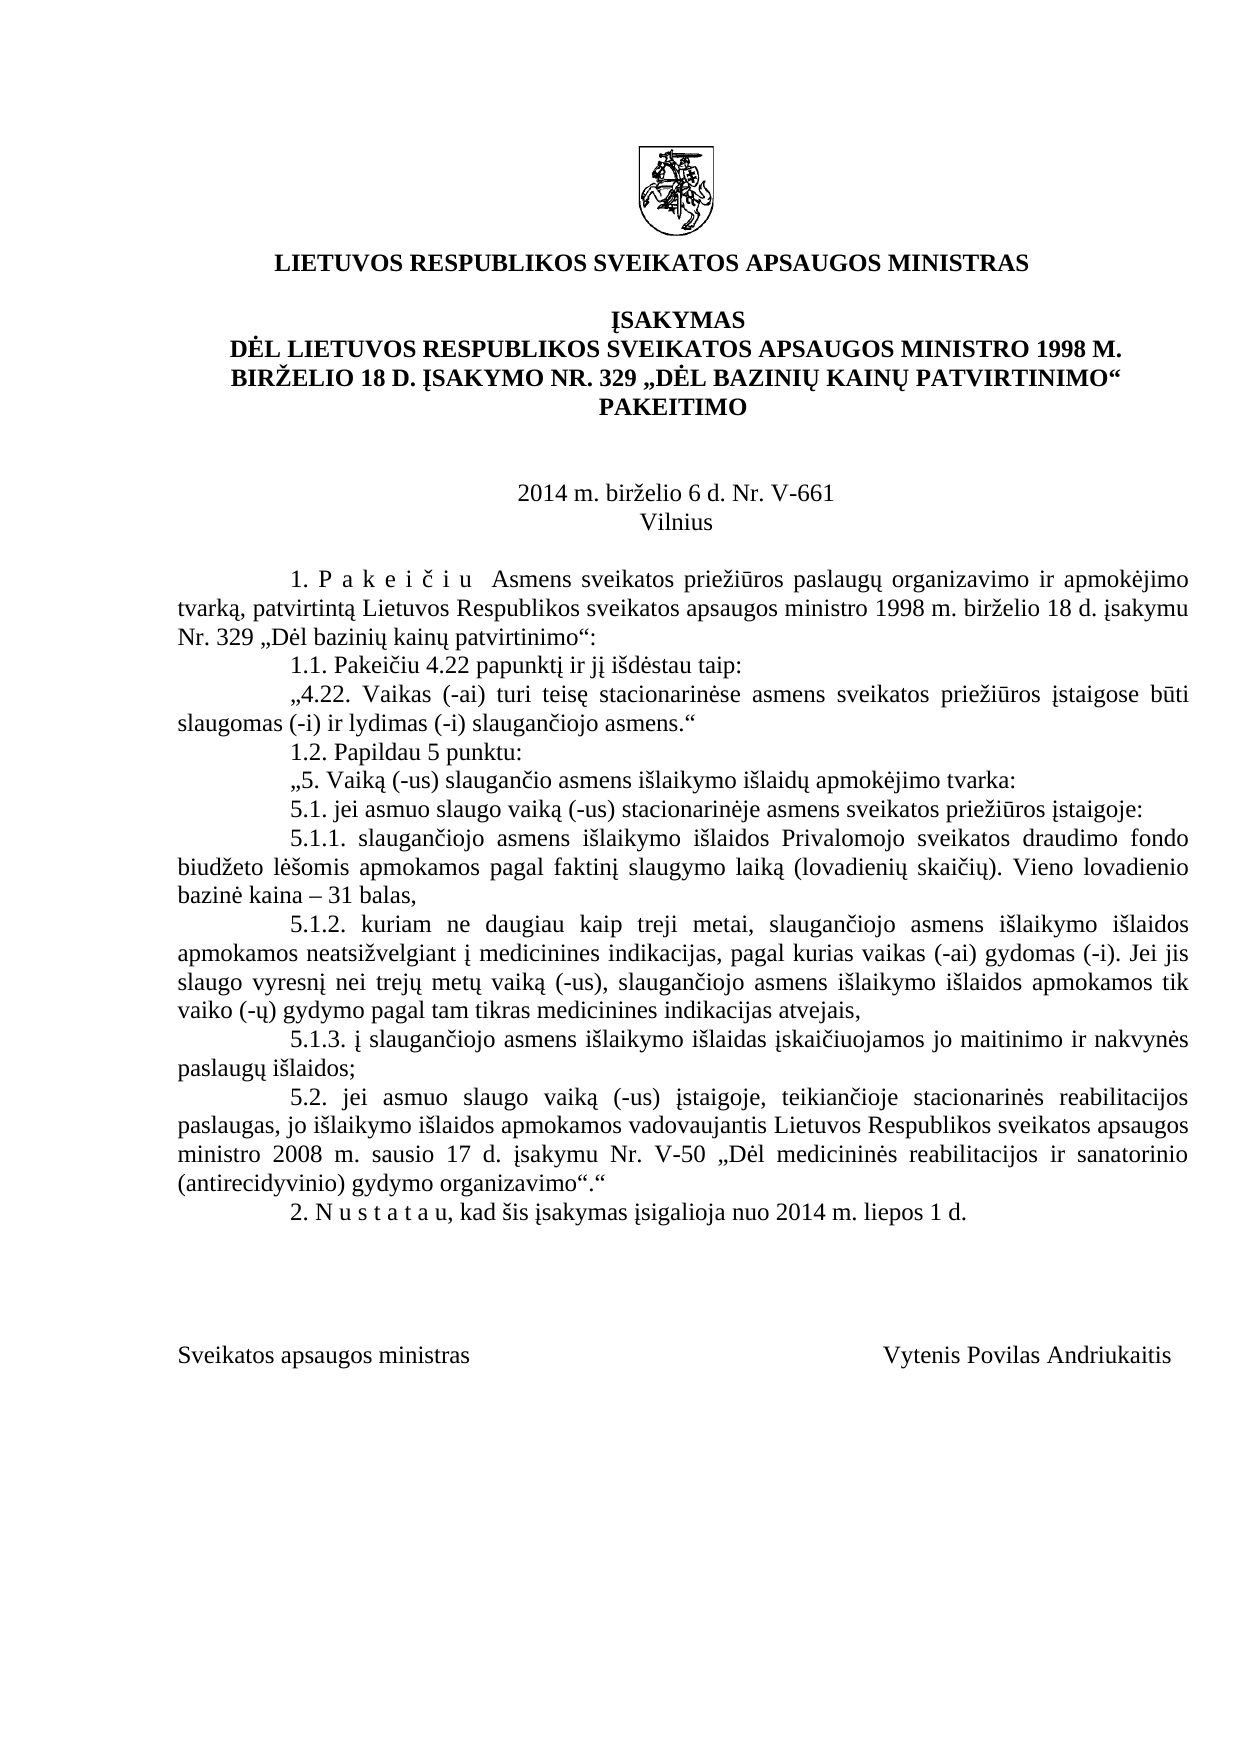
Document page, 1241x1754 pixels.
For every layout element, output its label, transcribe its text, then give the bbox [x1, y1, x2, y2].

text 1.1. Pakeičiu 4.22 papunktį ir jį išdėstau taip: [177, 650, 1190, 679]
text „5. Vaiką (-us) slaugančio asmens išlaikymo išlaidų apmokėjimo tvarka: [177, 765, 1190, 794]
text 1. P a k e i č i u Asmens sveikatos priežiūros paslaugų organizavimo ir apmokėjimo tvarką, patvirtintą Lietuvos Respublikos sveikatos apsaugos ministro 1998 m. birželio 18 d. įsakymu Nr. 329 „Dėl bazinių kainų patvirtinimo“: [177, 564, 1190, 650]
text 2014 m. birželio 6 d. Nr. V-661 [177, 478, 1175, 507]
text 2. N u s t a t a u, kad šis įsakymas įsigalioja nuo 2014 m. liepos 1 d. [177, 1197, 1190, 1225]
text Vilnius [177, 507, 1175, 535]
text 5.2. jei asmuo slaugo vaiką (-us) įstaigoje, teikiančioje stacionarinės reabilitacijos paslaugas, jo išlaikymo išlaidos apmokamos vadovaujantis Lietuvos Respublikos sveikatos apsaugos ministro 2008 m. sausio 17 d. įsakymu Nr. V-50 „Dėl medicininės reabilitacijos ir sanatorinio (antirecidyvinio) gydymo organizavimo“.“ [177, 1082, 1190, 1197]
text 5.1.1. slaugančiojo asmens išlaikymo išlaidos Privalomojo sveikatos draudimo fondo biudžeto lėšomis apmokamos pagal faktinį slaugymo laiką (lovadienių skaičių). Vieno lovadienio bazinė kaina – 31 balas, [177, 823, 1190, 909]
text LIETUVOS RESPUBLIKOS SVEIKATOS APSAUGOS MINISTRAS [177, 248, 1127, 277]
text 1.2. Papildau 5 punktu: [177, 737, 1190, 765]
text ĮSAKYMAS [177, 305, 1127, 334]
text „4.22. Vaikas (-ai) turi teisę stacionarinėse asmens sveikatos priežiūros įstaigose būti slaugomas (-i) ir lydimas (-i) slaugančiojo asmens.“ [177, 679, 1190, 737]
text 5.1. jei asmuo slaugo vaiką (-us) stacionarinėje asmens sveikatos priežiūros įstaigoje: [177, 794, 1190, 823]
text Sveikatos apsaugos ministras Vytenis Povilas Andriukaitis [177, 1340, 1175, 1369]
text 5.1.2. kuriam ne daugiau kaip treji metai, slaugančiojo asmens išlaikymo išlaidos apmokamos neatsižvelgiant į medicinines indikacijas, pagal kurias vaikas (-ai) gydomas (-i). Jei jis slaugo vyresnį nei trejų metų vaiką (-us), slaugančiojo asmens išlaikymo išlaidos apmokamos tik vaiko (-ų) gydymo pagal tam tikras medicinines indikacijas atvejais, [177, 909, 1190, 1024]
text 5.1.3. į slaugančiojo asmens išlaikymo išlaidas įskaičiuojamos jo maitinimo ir nakvynės paslaugų išlaidos; [177, 1024, 1190, 1082]
text DĖL LIETUVOS RESPUBLIKOS SVEIKATOS APSAUGOS MINISTRO 1998 M. BIRŽELIO 18 D. ĮSAKYMO NR. 329 „DĖL BAZINIŲ KAINŲ PATVIRTINIMO“ PAKEITIMO [177, 334, 1175, 420]
